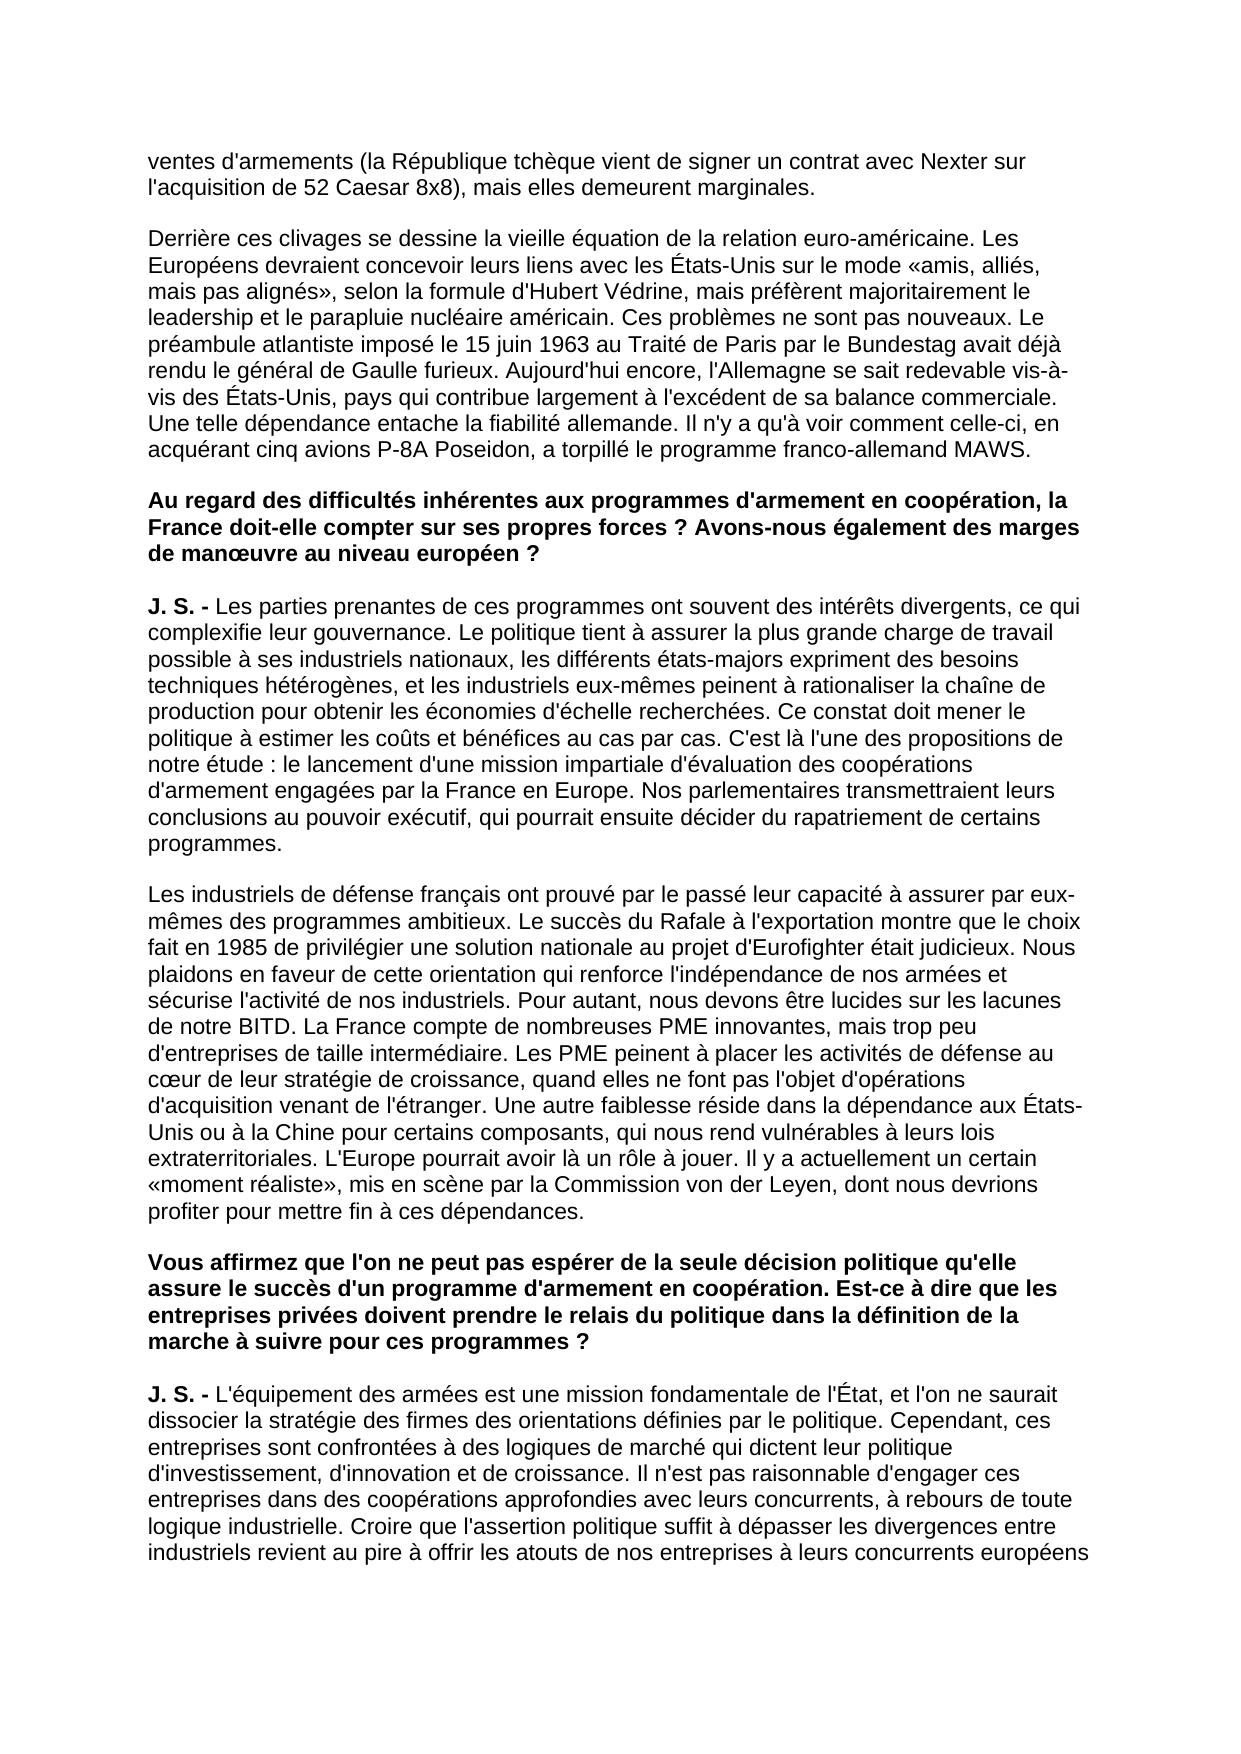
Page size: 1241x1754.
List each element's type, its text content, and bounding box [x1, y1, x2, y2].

text Derrière ces clivages se dessine la vieille équation de la relation euro-américaine. Les Européens devraient concevoir leurs liens avec les États-Unis sur le mode «amis, alliés, mais pas alignés», selon la formule d'Hubert Védrine, mais préfèrent majoritairement le leadership et le parapluie nucléaire américain. Ces problèmes ne sont pas nouveaux. Le préambule atlantiste imposé le 15 juin 1963 au Traité de Paris par le Bundestag avait déjà rendu le général de Gaulle furieux. Aujourd'hui encore, l'Allemagne se sait redevable vis-à-vis des États-Unis, pays qui contribue largement à l'excédent de sa balance commerciale. Une telle dépendance entache la fiabilité allemande. Il n'y a qu'à voir comment celle-ci, en acquérant cinq avions P-8A Poseidon, a torpillé le programme franco-allemand MAWS. [148, 225, 1093, 462]
text J. S. - Les parties prenantes de ces programmes ont souvent des intérêts divergents, ce qui complexifie leur gouvernance. Le politique tient à assurer la plus grande charge de travail possible à ses industriels nationaux, les différents états-majors expriment des besoins techniques hétérogènes, et les industriels eux-mêmes peinent à rationaliser la chaîne de production pour obtenir les économies d'échelle recherchées. Ce constat doit mener le politique à estimer les coûts et bénéfices au cas par cas. C'est là l'une des propositions de notre étude : le lancement d'une mission impartiale d'évaluation des coopérations d'armement engagées par la France en Europe. Nos parlementaires transmettraient leurs conclusions au pouvoir exécutif, qui pourrait ensuite décider du rapatriement de certains programmes. [148, 593, 1093, 856]
text Les industriels de défense français ont prouvé par le passé leur capacité à assurer par eux-mêmes des programmes ambitieux. Le succès du Rafale à l'exportation montre que le choix fait en 1985 de privilégier une solution nationale au projet d'Eurofighter était judicieux. Nous plaidons en faveur de cette orientation qui renforce l'indépendance de nos armées et sécurise l'activité de nos industriels. Pour autant, nous devons être lucides sur les lacunes de notre BITD. La France compte de nombreuses PME innovantes, mais trop peu d'entreprises de taille intermédiaire. Les PME peinent à placer les activités de défense au cœur de leur stratégie de croissance, quand elles ne font pas l'objet d'opérations d'acquisition venant de l'étranger. Une autre faiblesse réside dans la dépendance aux États-Unis ou à la Chine pour certains composants, qui nous rend vulnérables à leurs lois extraterritoriales. L'Europe pourrait avoir là un rôle à jouer. Il y a actuellement un certain «moment réaliste», mis en scène par la Commission von der Leyen, dont nous devrions profiter pour mettre fin à ces dépendances. [148, 881, 1093, 1224]
text Vous affirmez que l'on ne peut pas espérer de la seule décision politique qu'elle assure le succès d'un programme d'armement en coopération. Est-ce à dire que les entreprises privées doivent prendre le relais du politique dans la définition de la marche à suivre pour ces programmes ? [148, 1249, 1093, 1354]
text J. S. - L'équipement des armées est une mission fondamentale de l'État, et l'on ne saurait dissocier la stratégie des firmes des orientations définies par le politique. Cependant, ces entreprises sont confrontées à des logiques de marché qui dictent leur politique d'investissement, d'innovation et de croissance. Il n'est pas raisonnable d'engager ces entreprises dans des coopérations approfondies avec leurs concurrents, à rebours de toute logique industrielle. Croire que l'assertion politique suffit à dépasser les divergences entre industriels revient au pire à offrir les atouts de nos entreprises à leurs concurrents européens [148, 1381, 1093, 1565]
text ventes d'armements (la République tchèque vient de signer un contrat avec Nexter sur l'acquisition de 52 Caesar 8x8), mais elles demeurent marginales. [148, 148, 1093, 200]
text Au regard des difficultés inhérentes aux programmes d'armement en coopération, la France doit-elle compter sur ses propres forces ? Avons-nous également des marges de manœuvre au niveau européen ? [148, 487, 1093, 567]
